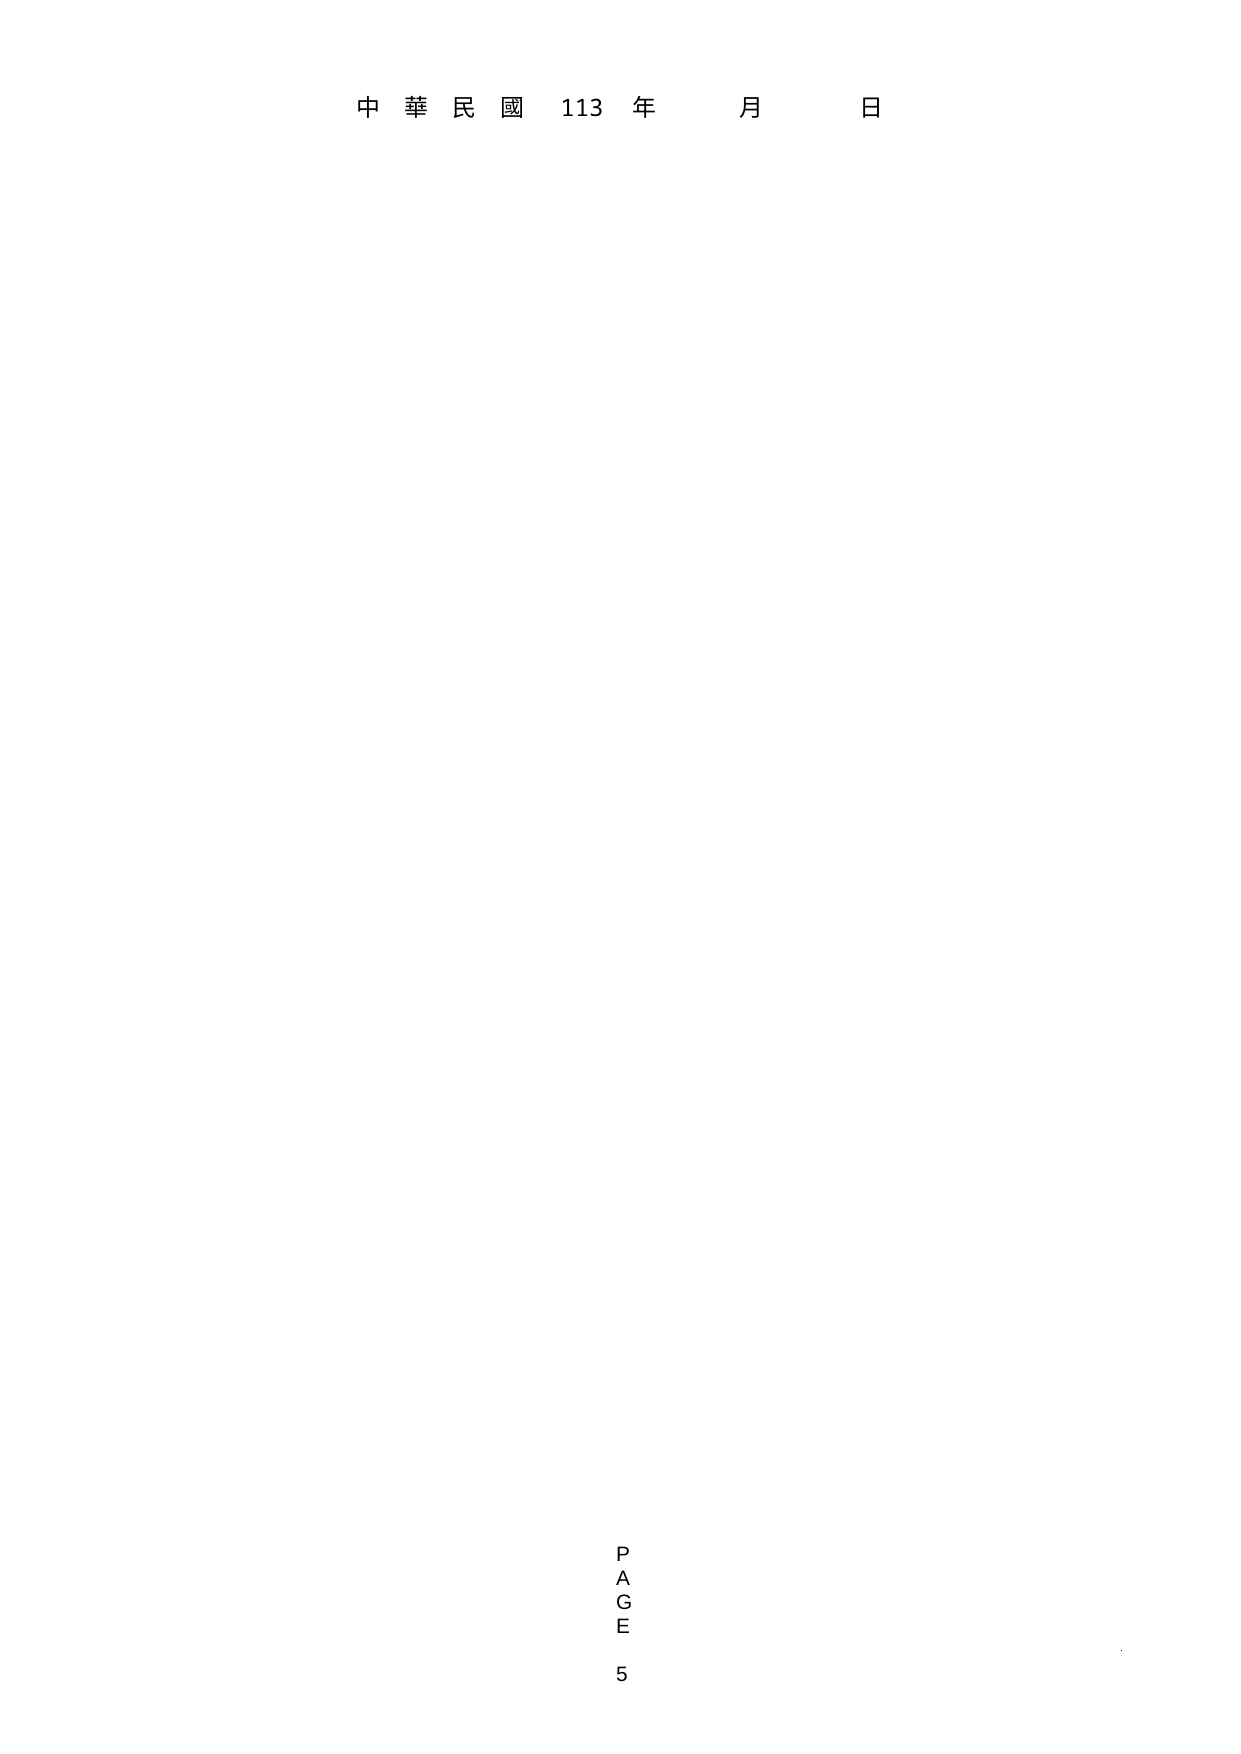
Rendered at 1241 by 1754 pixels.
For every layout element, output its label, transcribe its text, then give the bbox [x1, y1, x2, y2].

text 中 華 民 國 113 年 月 日 [118, 89, 1122, 123]
